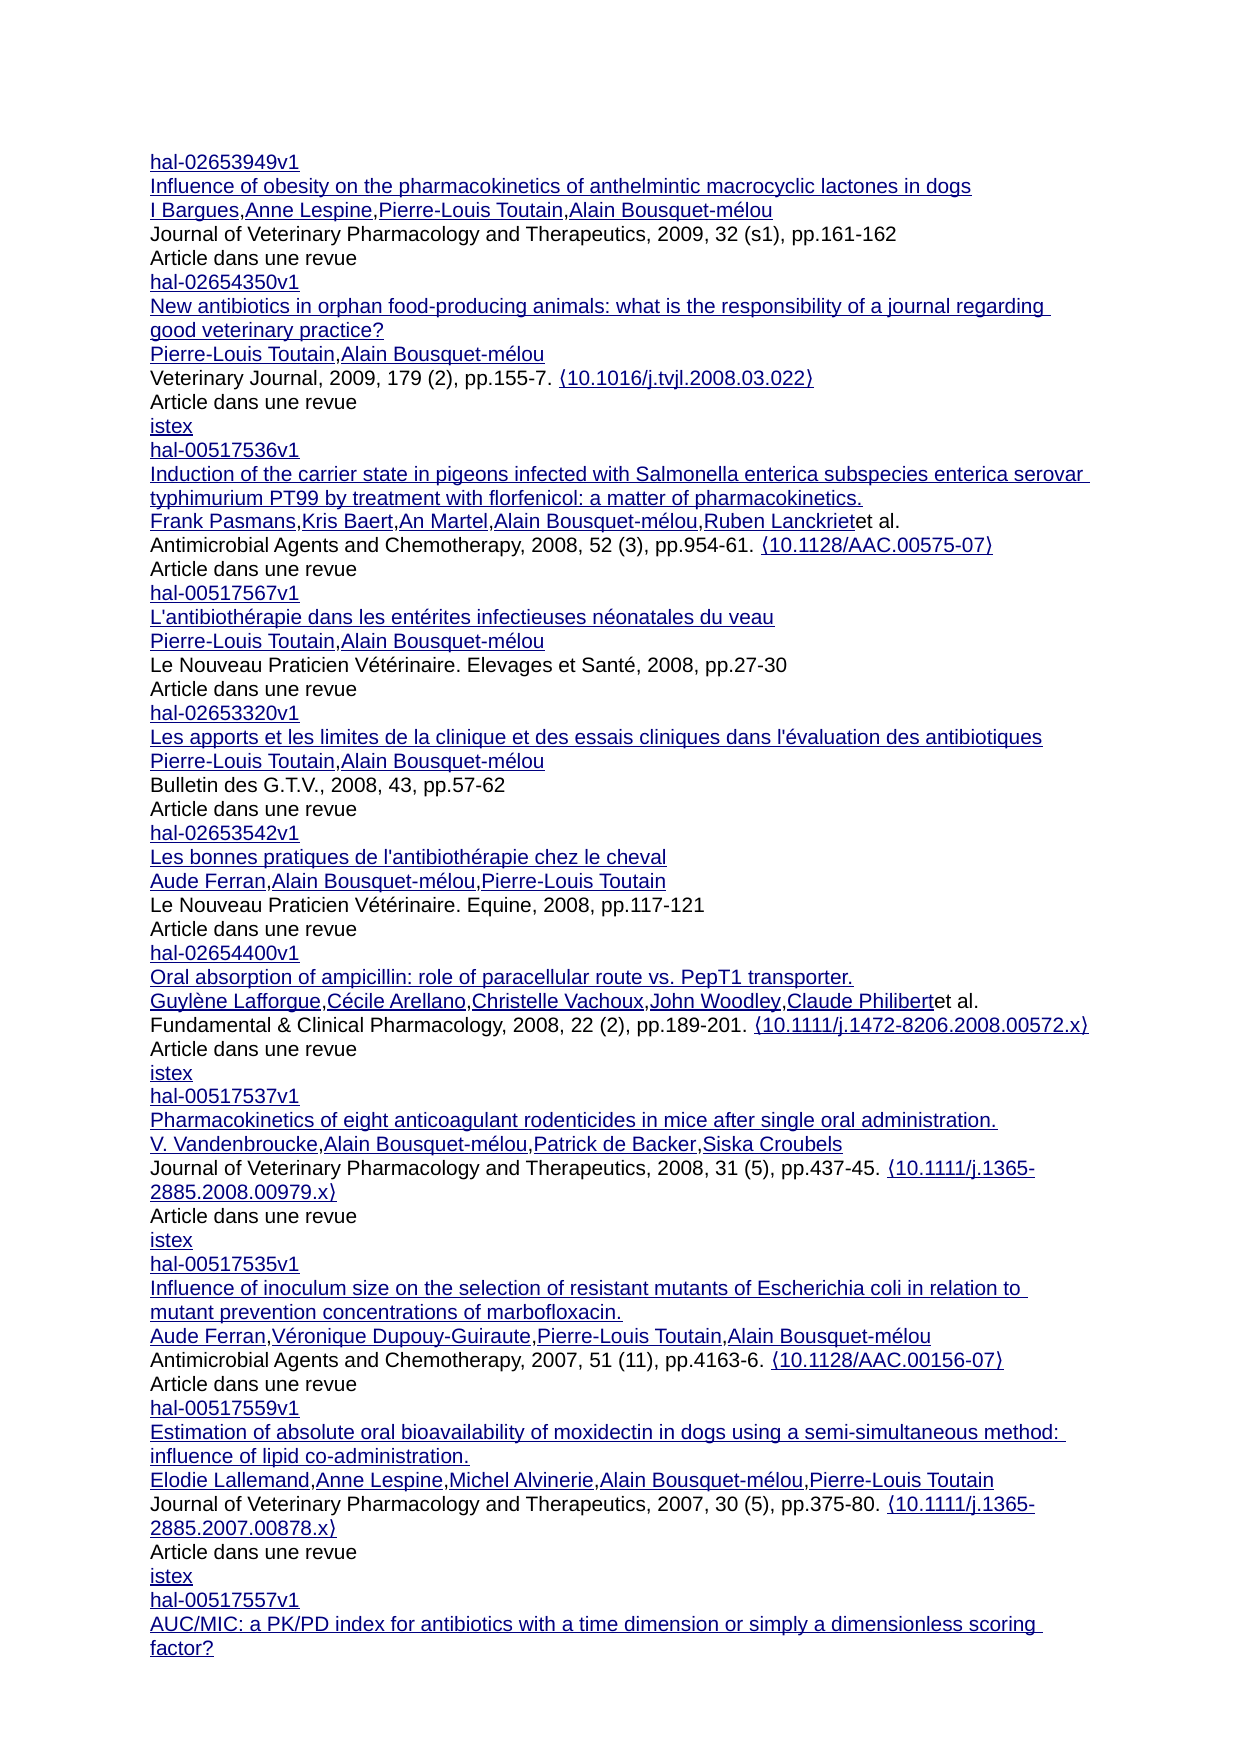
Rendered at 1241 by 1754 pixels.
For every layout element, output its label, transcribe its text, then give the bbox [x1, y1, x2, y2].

table_cell Influence of obesity on the pharmacokinetics of anthelmintic macrocyclic lactones in dogs I Bargues,Anne Lespine,Pierre-Louis Toutain,Alain Bousquet‐mélou Journal of Veterinary Pharmacology and Therapeutics, 2009, 32 (s1), pp.161-162 Article dans une revue hal-02654350v1 [150, 174, 1090, 294]
table_cell typhimurium PT99 by treatment with florfenicol: a matter of pharmacokinetics. Frank Pasmans,Kris Baert,An Martel,Alain Bousquet‐mélou,Ruben Lanckrietet al. Antimicrobial Agents and Chemotherapy, 2008, 52 (3), pp.954-61. ⟨10.1128/AAC.00575-07⟩ Article dans une revue hal-00517567v1 [150, 483, 1090, 605]
table_cell hal-02653949v1 [150, 150, 1090, 174]
table_cell Estimation of absolute oral bioavailability of moxidectin in dogs using a semi-simultaneous method: influence of lipid co-administration. Elodie Lallemand,Anne Lespine,Michel Alvinerie,Alain Bousquet‐mélou,Pierre-Louis Toutain Journal of Veterinary Pharmacology and Therapeutics, 2007, 30 (5), pp.375-80. ⟨10.1111/j.1365-2885.2007.00878.x⟩ Article dans une revue istex hal-00517557v1 [150, 1420, 1090, 1611]
table_cell Influence of inoculum size on the selection of resistant mutants of Escherichia coli in relation to mutant prevention concentrations of marbofloxacin. Aude Ferran,Véronique Dupouy-Guiraute,Pierre-Louis Toutain,Alain Bousquet‐mélou Antimicrobial Agents and Chemotherapy, 2007, 51 (11), pp.4163-6. ⟨10.1128/AAC.00156-07⟩ Article dans une revue hal-00517559v1 [150, 1276, 1090, 1420]
table_cell Induction of the carrier state in pigeons infected with Salmonella enterica subspecies enterica serovar [150, 461, 1090, 482]
table_cell Les bonnes pratiques de l'antibiothérapie chez le cheval Aude Ferran,Alain Bousquet‐mélou,Pierre-Louis Toutain Le Nouveau Praticien Vétérinaire. Equine, 2008, pp.117-121 Article dans une revue hal-02654400v1 [150, 845, 1090, 964]
table_cell Oral absorption of ampicillin: role of paracellular route vs. PepT1 transporter. Guylène Lafforgue,Cécile Arellano,Christelle Vachoux,John Woodley,Claude Philibertet al. Fundamental & Clinical Pharmacology, 2008, 22 (2), pp.189-201. ⟨10.1111/j.1472-8206.2008.00572.x⟩ Article dans une revue istex hal-00517537v1 [150, 965, 1090, 1108]
table_cell L'antibiothérapie dans les entérites infectieuses néonatales du veau Pierre-Louis Toutain,Alain Bousquet‐mélou Le Nouveau Praticien Vétérinaire. Elevages et Santé, 2008, pp.27-30 Article dans une revue hal-02653320v1 [150, 605, 1090, 725]
table_cell AUC/MIC: a PK/PD index for antibiotics with a time dimension or simply a dimensionless scoring factor? [150, 1611, 1090, 1659]
table_cell New antibiotics in orphan food-producing animals: what is the responsibility of a journal regarding good veterinary practice? Pierre-Louis Toutain,Alain Bousquet‐mélou Veterinary Journal, 2009, 179 (2), pp.155-7. ⟨10.1016/j.tvjl.2008.03.022⟩ Article dans une revue istex hal-00517536v1 [150, 294, 1090, 461]
table_cell Pharmacokinetics of eight anticoagulant rodenticides in mice after single oral administration. V. Vandenbroucke,Alain Bousquet‐mélou,Patrick de Backer,Siska Croubels Journal of Veterinary Pharmacology and Therapeutics, 2008, 31 (5), pp.437-45. ⟨10.1111/j.1365-2885.2008.00979.x⟩ Article dans une revue istex hal-00517535v1 [150, 1108, 1090, 1276]
table_cell Les apports et les limites de la clinique et des essais cliniques dans l'évaluation des antibiotiques Pierre-Louis Toutain,Alain Bousquet‐mélou Bulletin des G.T.V., 2008, 43, pp.57-62 Article dans une revue hal-02653542v1 [150, 725, 1090, 845]
